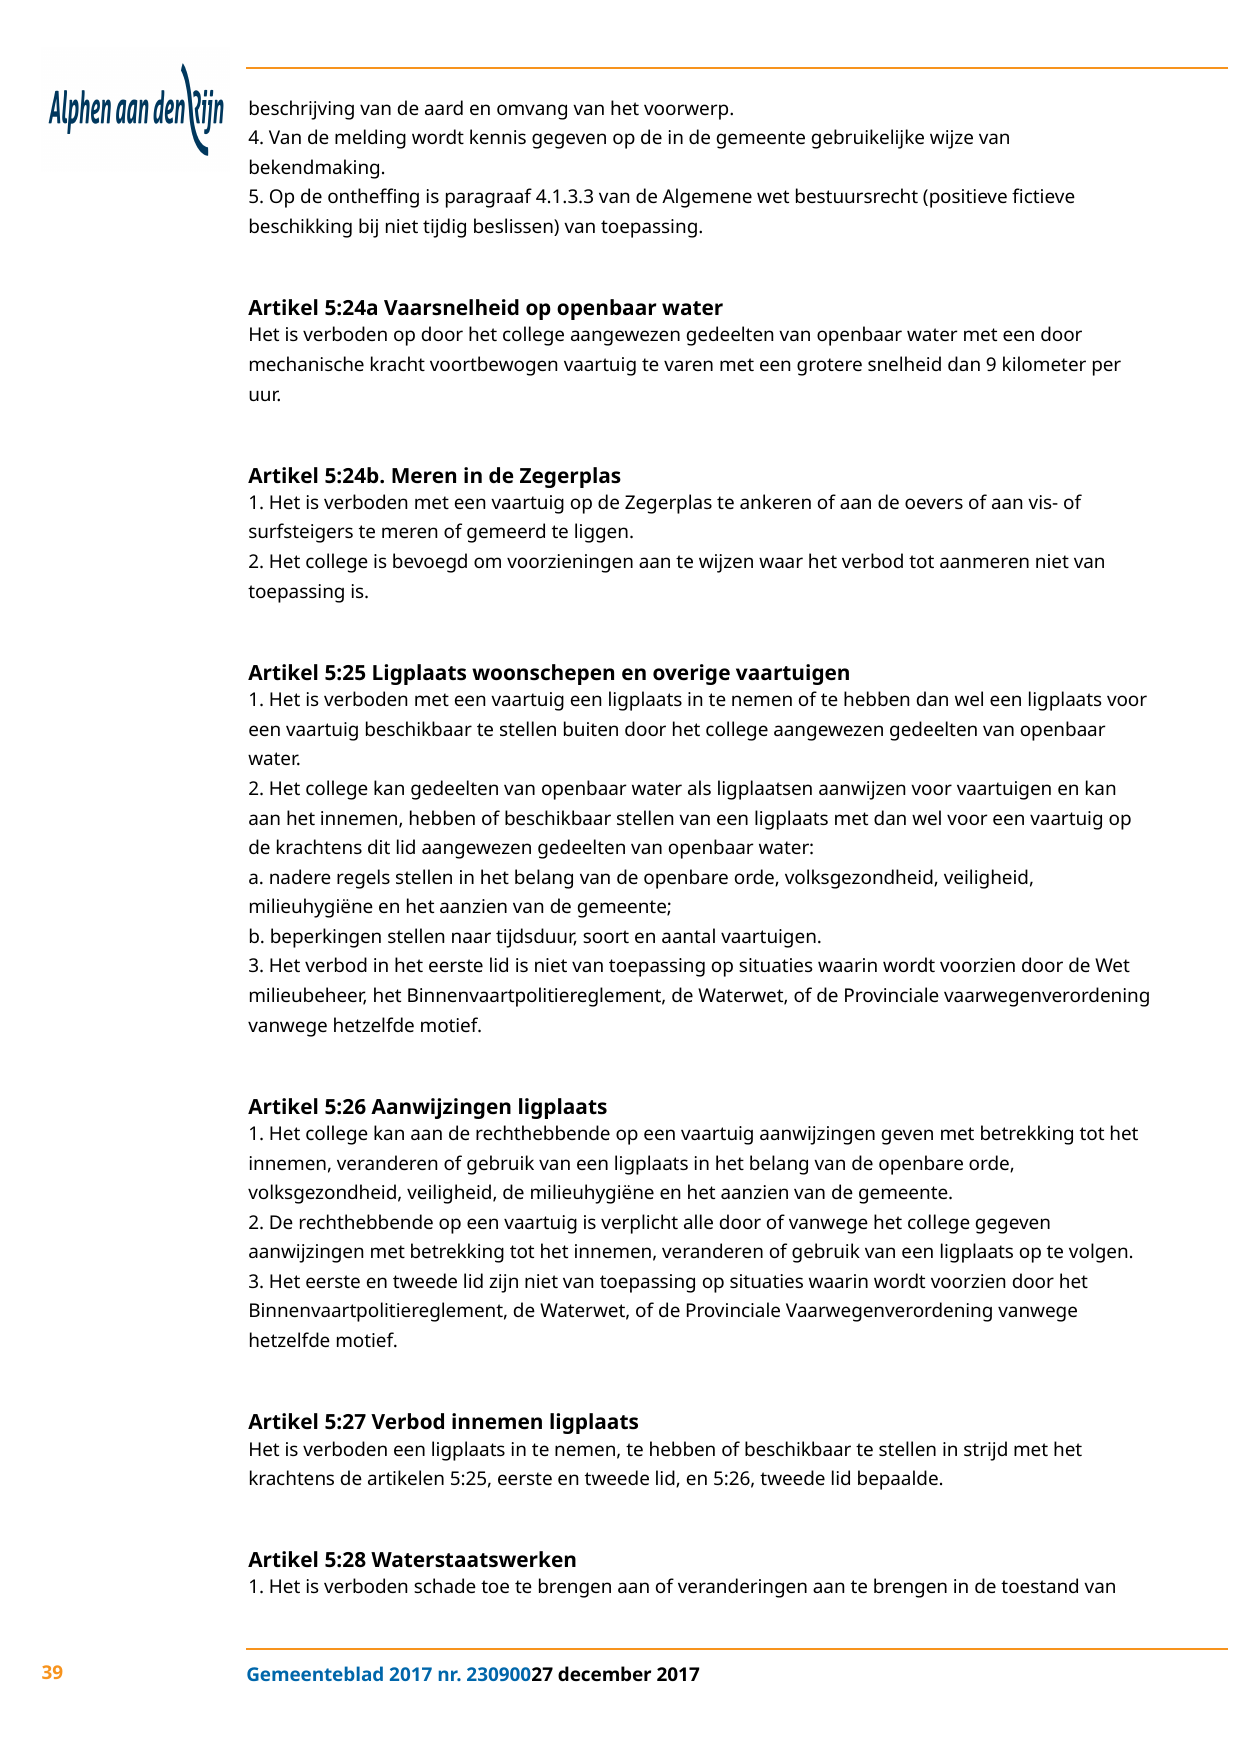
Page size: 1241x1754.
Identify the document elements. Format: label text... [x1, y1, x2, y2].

text Artikel 5:28 Waterstaatswerken [248, 1545, 1152, 1574]
text 3. Het verbod in het eerste lid is niet van toepassing op situaties waarin wordt voorzien door de Wet milieubeheer, het Binnenvaartpolitiereglement, de Waterwet, of de Provinciale vaarwegenverordening vanwege hetzelfde motief. [248, 953, 1152, 1037]
text Artikel 5:26 Aanwijzingen ligplaats [248, 1092, 1152, 1120]
text Artikel 5:25 Ligplaats woonschepen en overige vaartuigen [248, 658, 1152, 686]
text Artikel 5:24b. Meren in de Zegerplas [248, 461, 1152, 489]
text Artikel 5:24a Vaarsnelheid op openbaar water [248, 293, 1152, 322]
text 4. Van de melding wordt kennis gegeven op de in de gemeente gebruikelijke wijze van bekendmaking. [248, 124, 1152, 180]
text b. beperkingen stellen naar tijdsduur, soort en aantal vaartuigen. [248, 923, 1152, 949]
text 2. De rechthebbende op een vaartuig is verplicht alle door of vanwege het college gegeven aanwijzingen met betrekking tot het innemen, veranderen of gebruik van een ligplaats op te volgen. [248, 1209, 1152, 1264]
text 1. Het is verboden schade toe te brengen aan of veranderingen aan te brengen in de toestand van [248, 1574, 1152, 1599]
text Artikel 5:27 Verbod innemen ligplaats [248, 1407, 1152, 1436]
text 3. Het eerste en tweede lid zijn niet van toepassing op situaties waarin wordt voorzien door het Binnenvaartpolitiereglement, de Waterwet, of de Provinciale Vaarwegenverordening vanwege hetzelfde motief. [248, 1268, 1152, 1353]
text 2. Het college kan gedeelten van openbaar water als ligplaatsen aanwijzen voor vaartuigen en kan aan het innemen, hebben of beschikbaar stellen van een ligplaats met dan wel voor een vaartuig op de krachtens dit lid aangewezen gedeelten van openbaar water: [248, 775, 1152, 860]
text a. nadere regels stellen in het belang van de openbare orde, volksgezondheid, veiligheid, milieuhygiëne en het aanzien van de gemeente; [248, 864, 1152, 919]
text 1. Het is verboden met een vaartuig op de Zegerplas te ankeren of aan de oevers of aan vis- of surfsteigers te meren of gemeerd te liggen. [248, 489, 1152, 544]
text Het is verboden een ligplaats in te nemen, te hebben of beschikbaar te stellen in strijd met het krachtens de artikelen 5:25, eerste en tweede lid, en 5:26, tweede lid bepaalde. [248, 1436, 1152, 1491]
text 1. Het is verboden met een vaartuig een ligplaats in te nemen of te hebben dan wel een ligplaats voor een vaartuig beschikbaar te stellen buiten door het college aangewezen gedeelten van openbaar water. [248, 686, 1152, 771]
text beschrijving van de aard en omvang van het voorwerp. [248, 95, 1152, 121]
picture [41, 47, 231, 172]
text 5. Op de ontheffing is paragraaf 4.1.3.3 van de Algemene wet bestuursrecht (positieve fictieve beschikking bij niet tijdig beslissen) van toepassing. [248, 183, 1152, 239]
text 2. Het college is bevoegd om voorzieningen aan te wijzen waar het verbod tot aanmeren niet van toepassing is. [248, 548, 1152, 604]
text Het is verboden op door het college aangewezen gedeelten van openbaar water met een door mechanische kracht voortbewogen vaartuig te varen met een grotere snelheid dan 9 kilometer per uur. [248, 322, 1152, 406]
text 1. Het college kan aan de rechthebbende op een vaartuig aanwijzingen geven met betrekking tot het innemen, veranderen of gebruik van een ligplaats in het belang van de openbare orde, volksgezondheid, veiligheid, de milieuhygiëne en het aanzien van de gemeente. [248, 1120, 1152, 1205]
